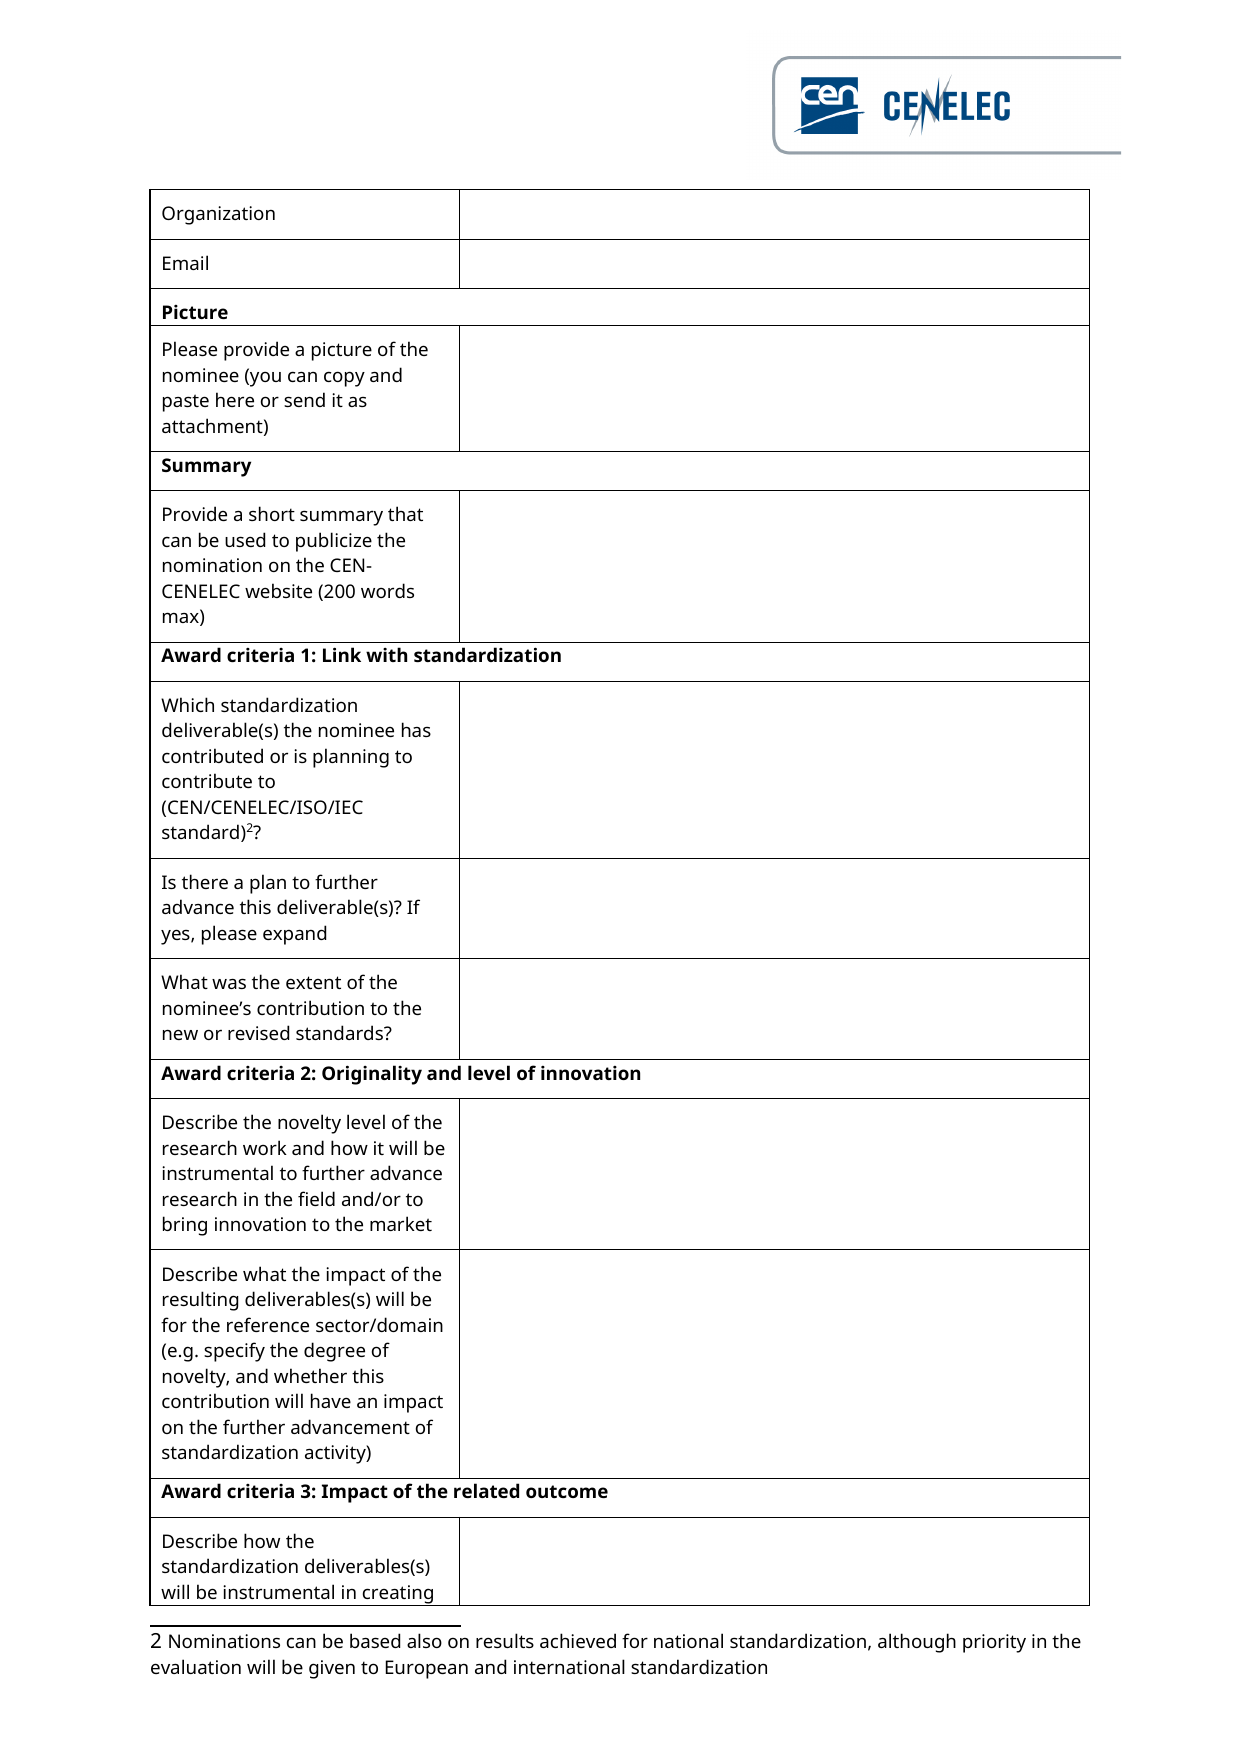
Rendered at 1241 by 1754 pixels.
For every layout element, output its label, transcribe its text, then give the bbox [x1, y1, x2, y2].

table_cell [460, 1250, 1089, 1477]
table_cell [460, 682, 1089, 858]
table_cell [460, 491, 1089, 642]
table_cell [460, 959, 1089, 1059]
table_cell [460, 1099, 1089, 1249]
table_cell Award criteria 1: Link with standardization [151, 643, 1089, 681]
table_cell Email [151, 240, 459, 288]
table_cell [460, 326, 1089, 451]
table_cell Award criteria 2: Originality and level of innovation [151, 1060, 1089, 1098]
table_cell [460, 1518, 1089, 1604]
table_cell Organization [151, 190, 459, 238]
table_cell Award criteria 3: Impact of the related outcome [151, 1479, 1089, 1517]
table_cell Please provide a picture of the nominee (you can copy and paste here or send it as attachment) [151, 326, 459, 451]
table_cell [460, 190, 1089, 238]
table_cell Is there a plan to further advance this deliverable(s)? If yes, please expand [151, 859, 459, 958]
table_cell [460, 859, 1089, 958]
table_cell Provide a short summary that can be used to publicize the nomination on the CEN-CENELEC website (200 words max) [151, 491, 459, 642]
table_cell Describe the novelty level of the research work and how it will be instrumental to further advance research in the field and/or to bring innovation to the market [151, 1099, 459, 1249]
table_cell Which standardization deliverable(s) the nominee has contributed or is planning to contribute to (CEN/CENELEC/ISO/IEC standard)? [151, 682, 459, 858]
table_cell What was the extent of the nominee’s contribution to the new or revised standards? [151, 959, 459, 1059]
table_cell Summary [151, 452, 1089, 490]
table_cell Describe what the impact of the resulting deliverables(s) will be for the reference sector/domain (e.g. specify the degree of novelty, and whether this contribution will have an impact on the further advancement of standardization activity) [151, 1250, 459, 1477]
table_cell [460, 240, 1089, 288]
table_cell Picture [151, 289, 1089, 325]
table_cell Describe how the standardization deliverables(s) will be instrumental in creating [151, 1518, 459, 1604]
